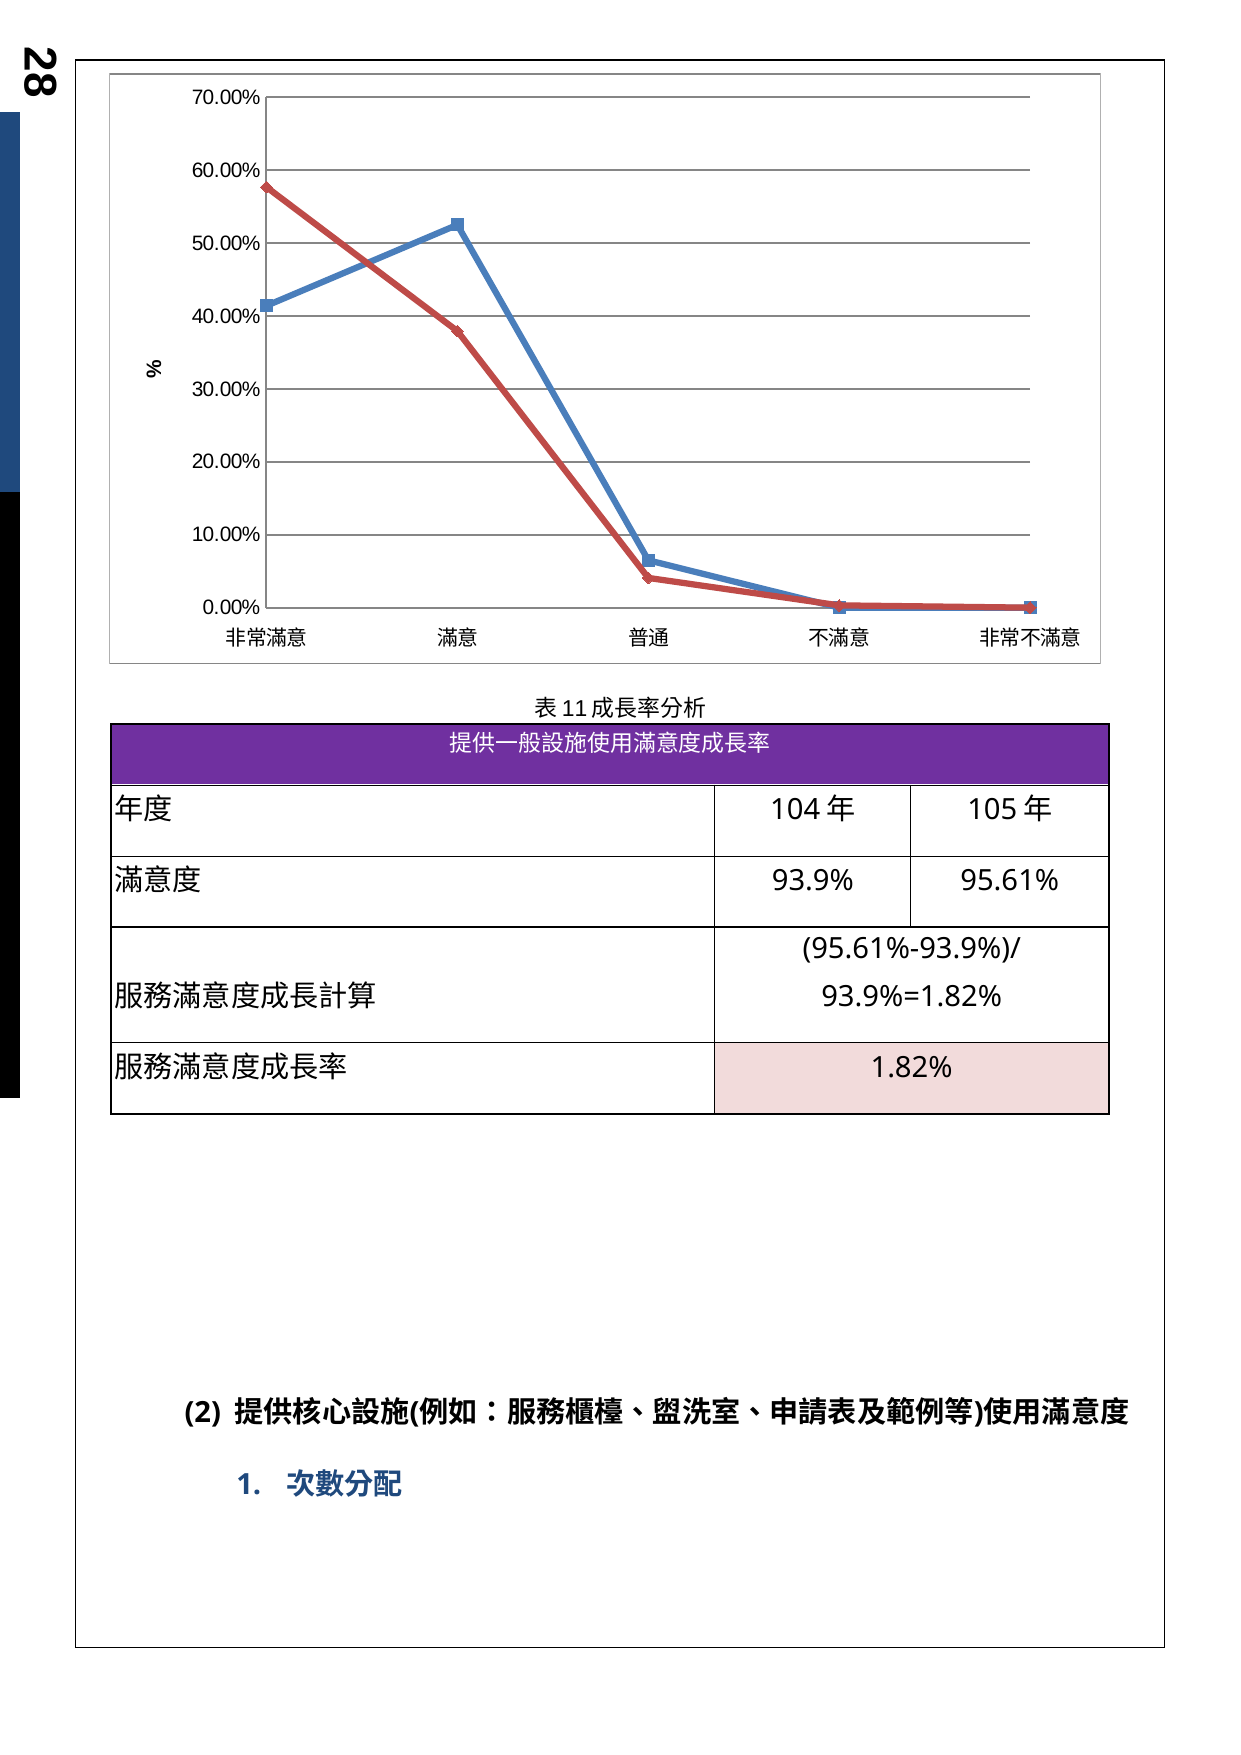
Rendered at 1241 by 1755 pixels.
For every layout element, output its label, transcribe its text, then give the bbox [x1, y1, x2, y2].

table_cell 服務滿意度成長率 [112, 1043, 714, 1113]
table_cell 95.61% [911, 857, 1108, 926]
list 次數分配 [236, 1461, 1131, 1503]
table_cell 年度 [112, 786, 714, 856]
table_cell 滿意度 [112, 857, 714, 926]
table_cell 93.9% [715, 857, 910, 926]
table_cell (95.61%-93.9%)/93.9%=1.82% [715, 928, 1108, 1042]
table_header 提供一般設施使用滿意度成長率 [112, 725, 1108, 784]
list 提供核心設施(例如：服務櫃檯、盥洗室、申請表及範例等)使用滿意度 [184, 1389, 1131, 1431]
table_cell 服務滿意度成長計算 [112, 928, 714, 1042]
table_cell 1.82% [715, 1043, 1108, 1113]
table_cell 105年 [911, 786, 1108, 856]
table_cell 104年 [715, 786, 910, 856]
text 表11成長率分析 [109, 690, 1131, 723]
